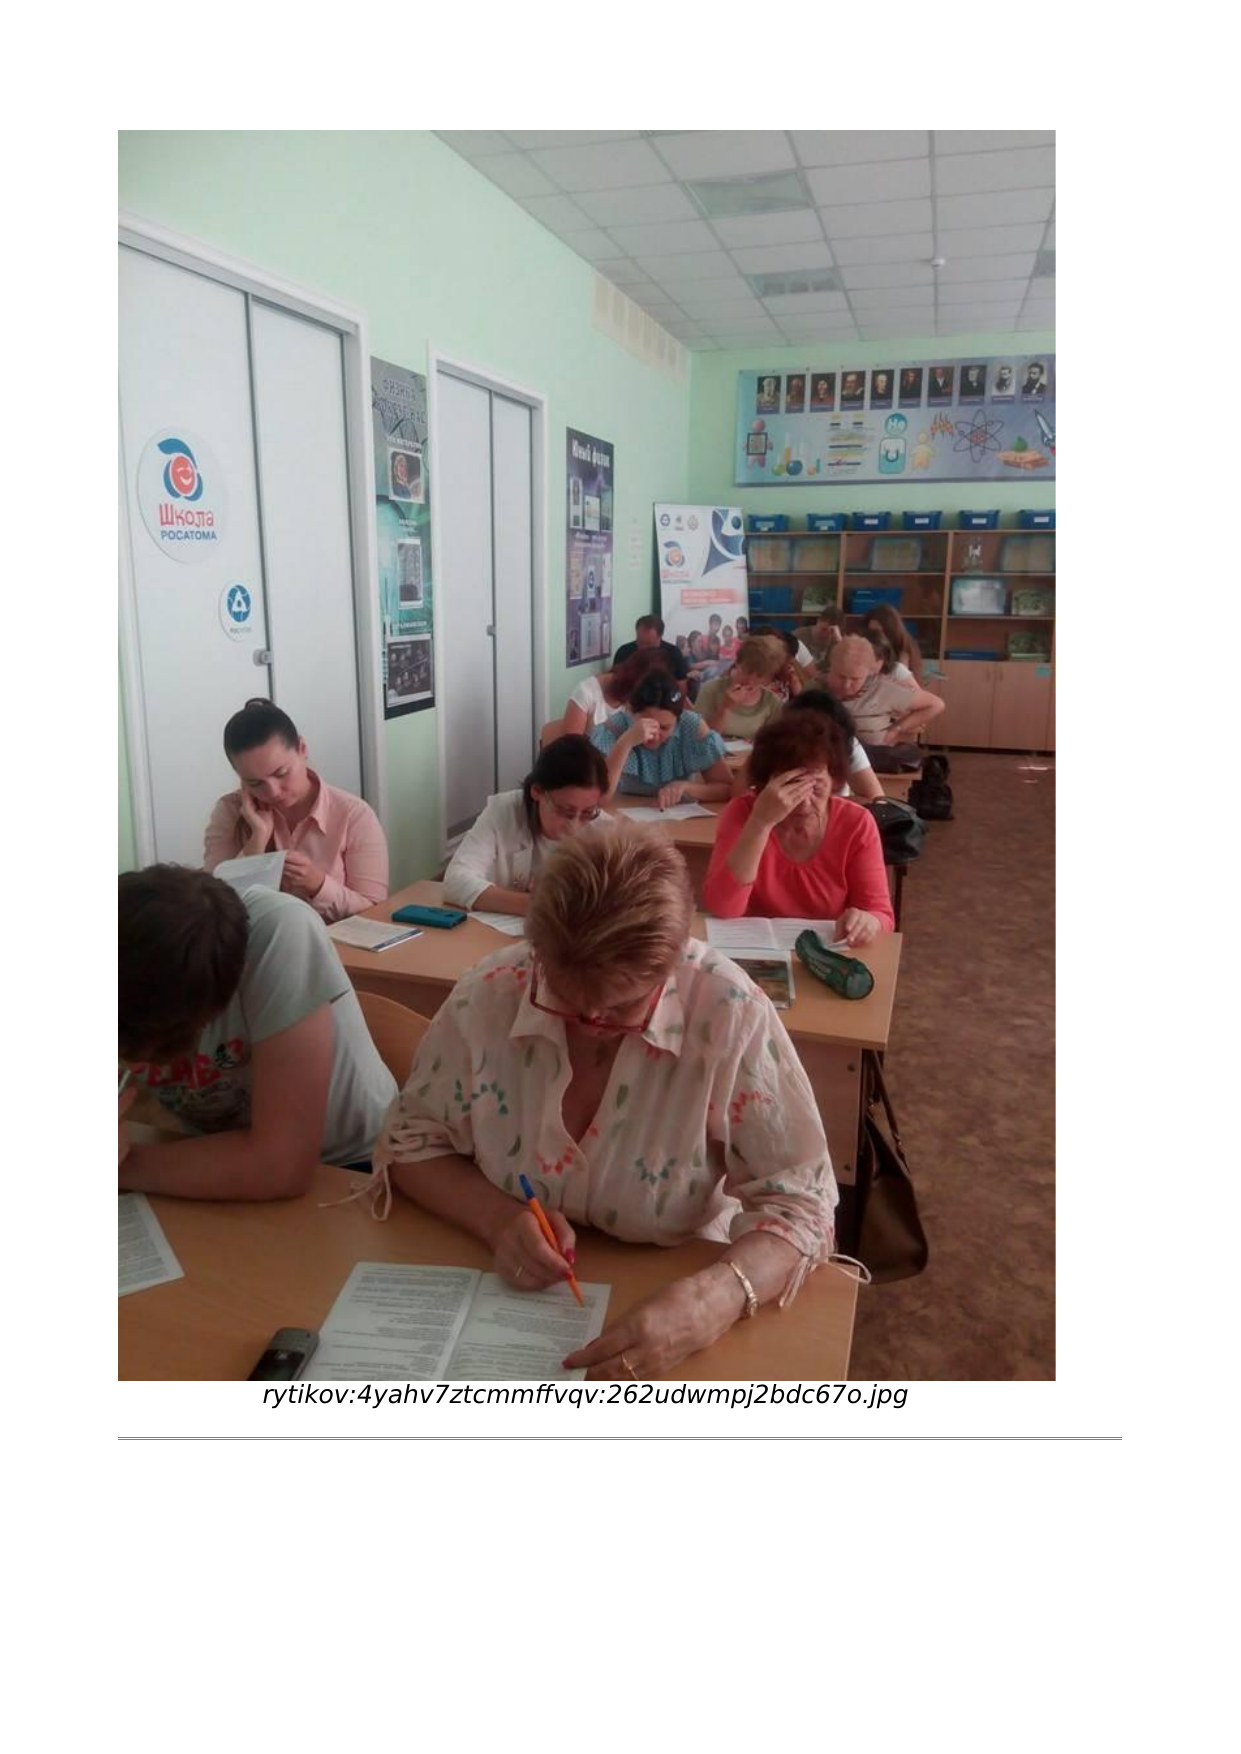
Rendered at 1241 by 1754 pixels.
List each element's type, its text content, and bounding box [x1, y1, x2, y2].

picture [118, 130, 1056, 1381]
text rytikov:4yahv7ztcmmffvqv:262udwmpj2bdc67o.jpg [118, 1381, 1056, 1410]
